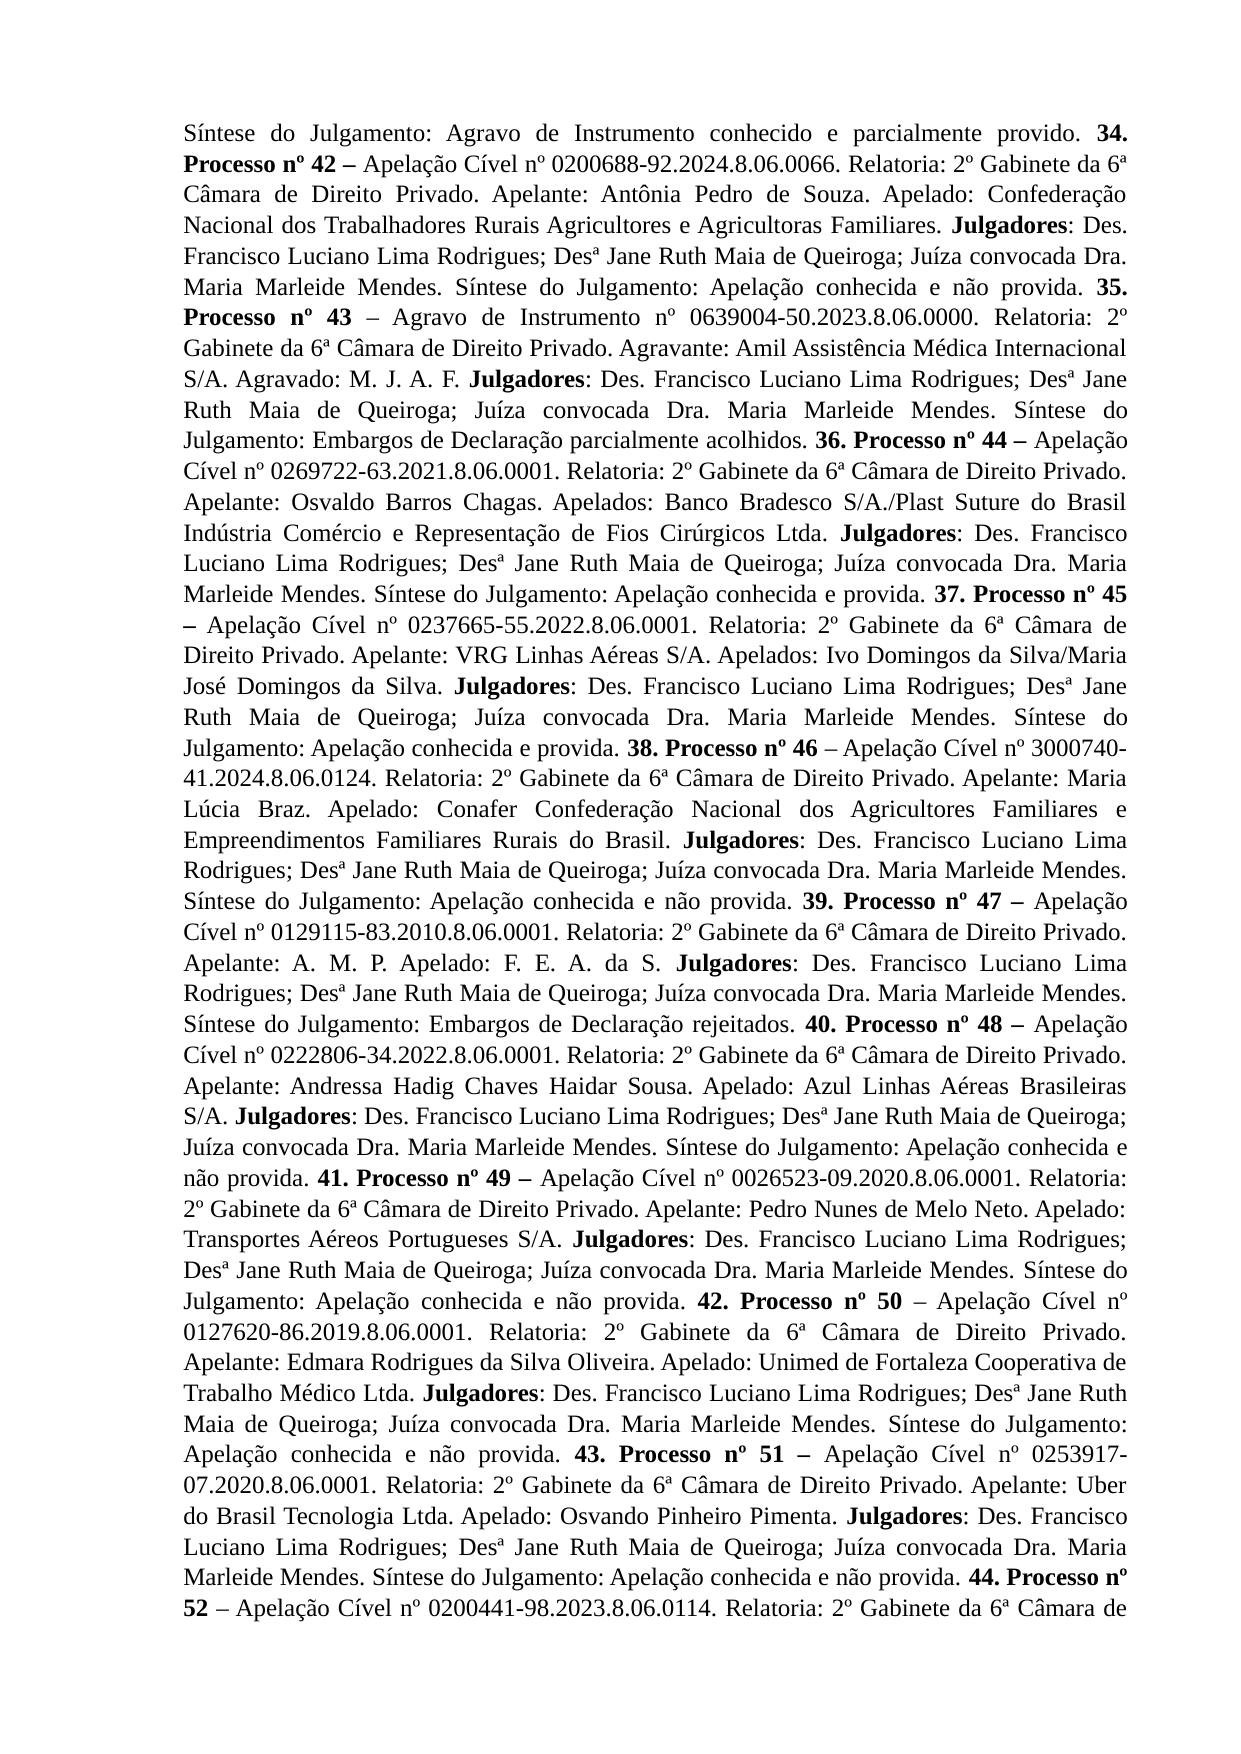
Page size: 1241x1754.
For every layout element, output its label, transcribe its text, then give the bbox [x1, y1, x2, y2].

text Síntese do Julgamento: Agravo de Instrumento conhecido e parcialmente provido. 34. Processo nº 42 – Apelação Cível nº 0200688-92.2024.8.06.0066. Relatoria: 2º Gabinete da 6ª Câmara de Direito Privado. Apelante: Antônia Pedro de Souza. Apelado: Confederação Nacional dos Trabalhadores Rurais Agricultores e Agricultoras Familiares. Julgadores: Des. Francisco Luciano Lima Rodrigues; Desª Jane Ruth Maia de Queiroga; Juíza convocada Dra. Maria Marleide Mendes. Síntese do Julgamento: Apelação conhecida e não provida. 35. Processo nº 43 – Agravo de Instrumento nº 0639004-50.2023.8.06.0000. Relatoria: 2º Gabinete da 6ª Câmara de Direito Privado. Agravante: Amil Assistência Médica Internacional S/A. Agravado: M. J. A. F. Julgadores: Des. Francisco Luciano Lima Rodrigues; Desª Jane Ruth Maia de Queiroga; Juíza convocada Dra. Maria Marleide Mendes. Síntese do Julgamento: Embargos de Declaração parcialmente acolhidos. 36. Processo nº 44 – Apelação Cível nº 0269722-63.2021.8.06.0001. Relatoria: 2º Gabinete da 6ª Câmara de Direito Privado. Apelante: Osvaldo Barros Chagas. Apelados: Banco Bradesco S/A./Plast Suture do Brasil Indústria Comércio e Representação de Fios Cirúrgicos Ltda. Julgadores: Des. Francisco Luciano Lima Rodrigues; Desª Jane Ruth Maia de Queiroga; Juíza convocada Dra. Maria Marleide Mendes. Síntese do Julgamento: Apelação conhecida e provida. 37. Processo nº 45 – Apelação Cível nº 0237665-55.2022.8.06.0001. Relatoria: 2º Gabinete da 6ª Câmara de Direito Privado. Apelante: VRG Linhas Aéreas S/A. Apelados: Ivo Domingos da Silva/Maria José Domingos da Silva. Julgadores: Des. Francisco Luciano Lima Rodrigues; Desª Jane Ruth Maia de Queiroga; Juíza convocada Dra. Maria Marleide Mendes. Síntese do Julgamento: Apelação conhecida e provida. 38. Processo nº 46 – Apelação Cível nº 3000740-41.2024.8.06.0124. Relatoria: 2º Gabinete da 6ª Câmara de Direito Privado. Apelante: Maria Lúcia Braz. Apelado: Conafer Confederação Nacional dos Agricultores Familiares e Empreendimentos Familiares Rurais do Brasil. Julgadores: Des. Francisco Luciano Lima Rodrigues; Desª Jane Ruth Maia de Queiroga; Juíza convocada Dra. Maria Marleide Mendes. Síntese do Julgamento: Apelação conhecida e não provida. 39. Processo nº 47 – Apelação Cível nº 0129115-83.2010.8.06.0001. Relatoria: 2º Gabinete da 6ª Câmara de Direito Privado. Apelante: A. M. P. Apelado: F. E. A. da S. Julgadores: Des. Francisco Luciano Lima Rodrigues; Desª Jane Ruth Maia de Queiroga; Juíza convocada Dra. Maria Marleide Mendes. Síntese do Julgamento: Embargos de Declaração rejeitados. 40. Processo nº 48 – Apelação Cível nº 0222806-34.2022.8.06.0001. Relatoria: 2º Gabinete da 6ª Câmara de Direito Privado. Apelante: Andressa Hadig Chaves Haidar Sousa. Apelado: Azul Linhas Aéreas Brasileiras S/A. Julgadores: Des. Francisco Luciano Lima Rodrigues; Desª Jane Ruth Maia de Queiroga; Juíza convocada Dra. Maria Marleide Mendes. Síntese do Julgamento: Apelação conhecida e não provida. 41. Processo nº 49 – Apelação Cível nº 0026523-09.2020.8.06.0001. Relatoria: 2º Gabinete da 6ª Câmara de Direito Privado. Apelante: Pedro Nunes de Melo Neto. Apelado: Transportes Aéreos Portugueses S/A. Julgadores: Des. Francisco Luciano Lima Rodrigues; Desª Jane Ruth Maia de Queiroga; Juíza convocada Dra. Maria Marleide Mendes. Síntese do Julgamento: Apelação conhecida e não provida. 42. Processo nº 50 – Apelação Cível nº 0127620-86.2019.8.06.0001. Relatoria: 2º Gabinete da 6ª Câmara de Direito Privado. Apelante: Edmara Rodrigues da Silva Oliveira. Apelado: Unimed de Fortaleza Cooperativa de Trabalho Médico Ltda. Julgadores: Des. Francisco Luciano Lima Rodrigues; Desª Jane Ruth Maia de Queiroga; Juíza convocada Dra. Maria Marleide Mendes. Síntese do Julgamento: Apelação conhecida e não provida. 43. Processo nº 51 – Apelação Cível nº 0253917-07.2020.8.06.0001. Relatoria: 2º Gabinete da 6ª Câmara de Direito Privado. Apelante: Uber do Brasil Tecnologia Ltda. Apelado: Osvando Pinheiro Pimenta. Julgadores: Des. Francisco Luciano Lima Rodrigues; Desª Jane Ruth Maia de Queiroga; Juíza convocada Dra. Maria Marleide Mendes. Síntese do Julgamento: Apelação conhecida e não provida. 44. Processo nº 52 – Apelação Cível nº 0200441-98.2023.8.06.0114. Relatoria: 2º Gabinete da 6ª Câmara de [183, 118, 1128, 1622]
